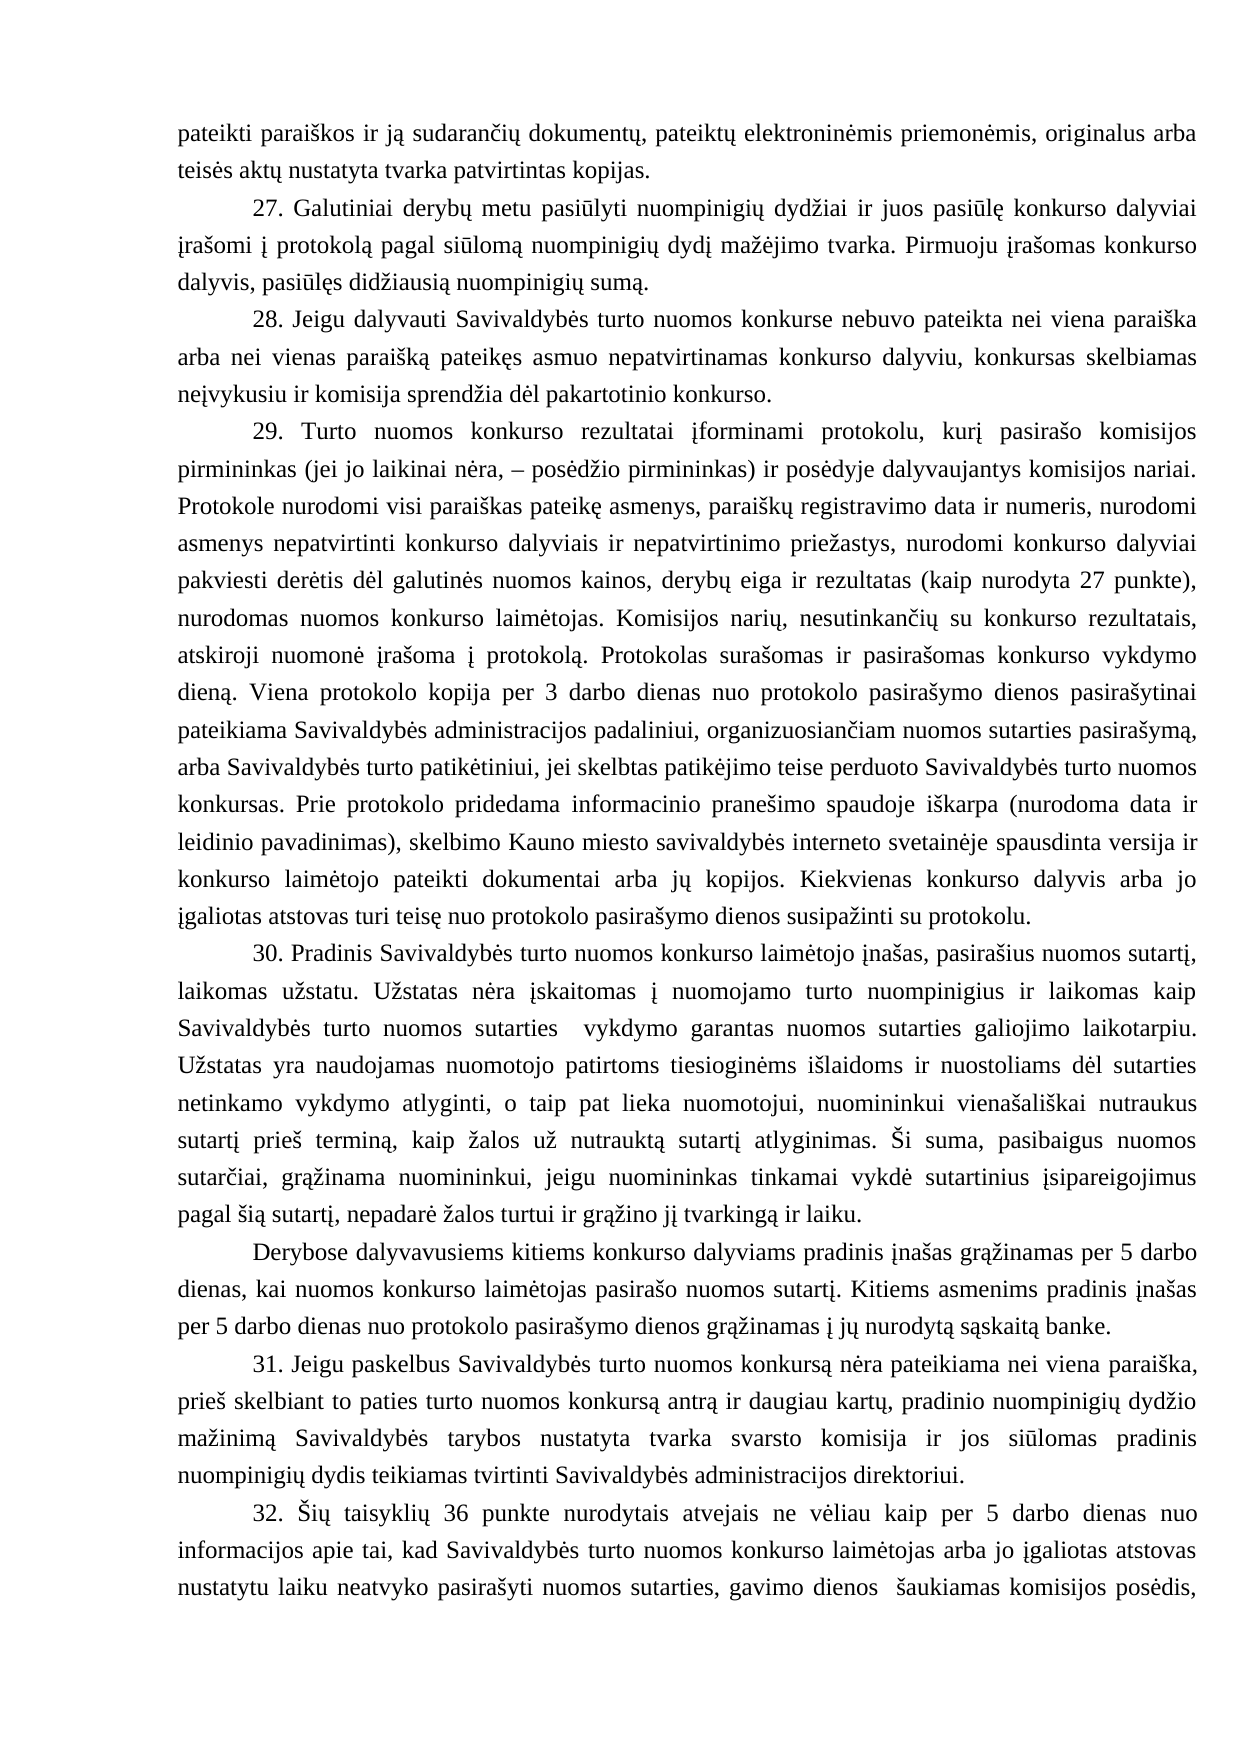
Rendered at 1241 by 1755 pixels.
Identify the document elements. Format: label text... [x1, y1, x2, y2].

text Derybose dalyvavusiems kitiems konkurso dalyviams pradinis įnašas grąžinamas per 5 darbo dienas, kai nuomos konkurso laimėtojas pasirašo nuomos sutartį. Kitiems asmenims pradinis įnašas per 5 darbo dienas nuo protokolo pasirašymo dienos grąžinamas į jų nurodytą sąskaitą banke. [177, 1237, 1198, 1340]
text 29. Turto nuomos konkurso rezultatai įforminami protokolu, kurį pasirašo komisijos pirmininkas (jei jo laikinai nėra, – posėdžio pirmininkas) ir posėdyje dalyvaujantys komisijos nariai. Protokole nurodomi visi paraiškas pateikę asmenys, paraiškų registravimo data ir numeris, nurodomi asmenys nepatvirtinti konkurso dalyviais ir nepatvirtinimo priežastys, nurodomi konkurso dalyviai pakviesti derėtis dėl galutinės nuomos kainos, derybų eiga ir rezultatas (kaip nurodyta 27 punkte), nurodomas nuomos konkurso laimėtojas. Komisijos narių, nesutinkančių su konkurso rezultatais, atskiroji nuomonė įrašoma į protokolą. Protokolas surašomas ir pasirašomas konkurso vykdymo dieną. Viena protokolo kopija per 3 darbo dienas nuo protokolo pasirašymo dienos pasirašytinai pateikiama Savivaldybės administracijos padaliniui, organizuosiančiam nuomos sutarties pasirašymą, arba Savivaldybės turto patikėtiniui, jei skelbtas patikėjimo teise perduoto Savivaldybės turto nuomos konkursas. Prie protokolo pridedama informacinio pranešimo spaudoje iškarpa (nurodoma data ir leidinio pavadinimas), skelbimo Kauno miesto savivaldybės interneto svetainėje spausdinta versija ir konkurso laimėtojo pateikti dokumentai arba jų kopijos. Kiekvienas konkurso dalyvis arba jo įgaliotas atstovas turi teisę nuo protokolo pasirašymo dienos susipažinti su protokolu. [177, 416, 1198, 930]
text 28. Jeigu dalyvauti Savivaldybės turto nuomos konkurse nebuvo pateikta nei viena paraiška arba nei vienas paraišką pateikęs asmuo nepatvirtinamas konkurso dalyviu, konkursas skelbiamas neįvykusiu ir komisija sprendžia dėl pakartotinio konkurso. [177, 304, 1198, 408]
text 31. Jeigu paskelbus Savivaldybės turto nuomos konkursą nėra pateikiama nei viena paraiška, prieš skelbiant to paties turto nuomos konkursą antrą ir daugiau kartų, pradinio nuompinigių dydžio mažinimą Savivaldybės tarybos nustatyta tvarka svarsto komisija ir jos siūlomas pradinis nuompinigių dydis teikiamas tvirtinti Savivaldybės administracijos direktoriui. [177, 1349, 1198, 1489]
text pateikti paraiškos ir ją sudarančių dokumentų, pateiktų elektroninėmis priemonėmis, originalus arba teisės aktų nustatyta tvarka patvirtintas kopijas. [177, 118, 1198, 184]
text 32. Šių taisyklių 36 punkte nurodytais atvejais ne vėliau kaip per 5 darbo dienas nuo informacijos apie tai, kad Savivaldybės turto nuomos konkurso laimėtojas arba jo įgaliotas atstovas nustatytu laiku neatvyko pasirašyti nuomos sutarties, gavimo dienos šaukiamas komisijos posėdis, [177, 1498, 1198, 1601]
text 27. Galutiniai derybų metu pasiūlyti nuompinigių dydžiai ir juos pasiūlę konkurso dalyviai įrašomi į protokolą pagal siūlomą nuompinigių dydį mažėjimo tvarka. Pirmuoju įrašomas konkurso dalyvis, pasiūlęs didžiausią nuompinigių sumą. [177, 193, 1198, 296]
text 30. Pradinis Savivaldybės turto nuomos konkurso laimėtojo įnašas, pasirašius nuomos sutartį, laikomas užstatu. Užstatas nėra įskaitomas į nuomojamo turto nuompinigius ir laikomas kaip Savivaldybės turto nuomos sutarties vykdymo garantas nuomos sutarties galiojimo laikotarpiu. Užstatas yra naudojamas nuomotojo patirtoms tiesioginėms išlaidoms ir nuostoliams dėl sutarties netinkamo vykdymo atlyginti, o taip pat lieka nuomotojui, nuomininkui vienašališkai nutraukus sutartį prieš terminą, kaip žalos už nutrauktą sutartį atlyginimas. Ši suma, pasibaigus nuomos sutarčiai, grąžinama nuomininkui, jeigu nuomininkas tinkamai vykdė sutartinius įsipareigojimus pagal šią sutartį, nepadarė žalos turtui ir grąžino jį tvarkingą ir laiku. [177, 938, 1198, 1228]
